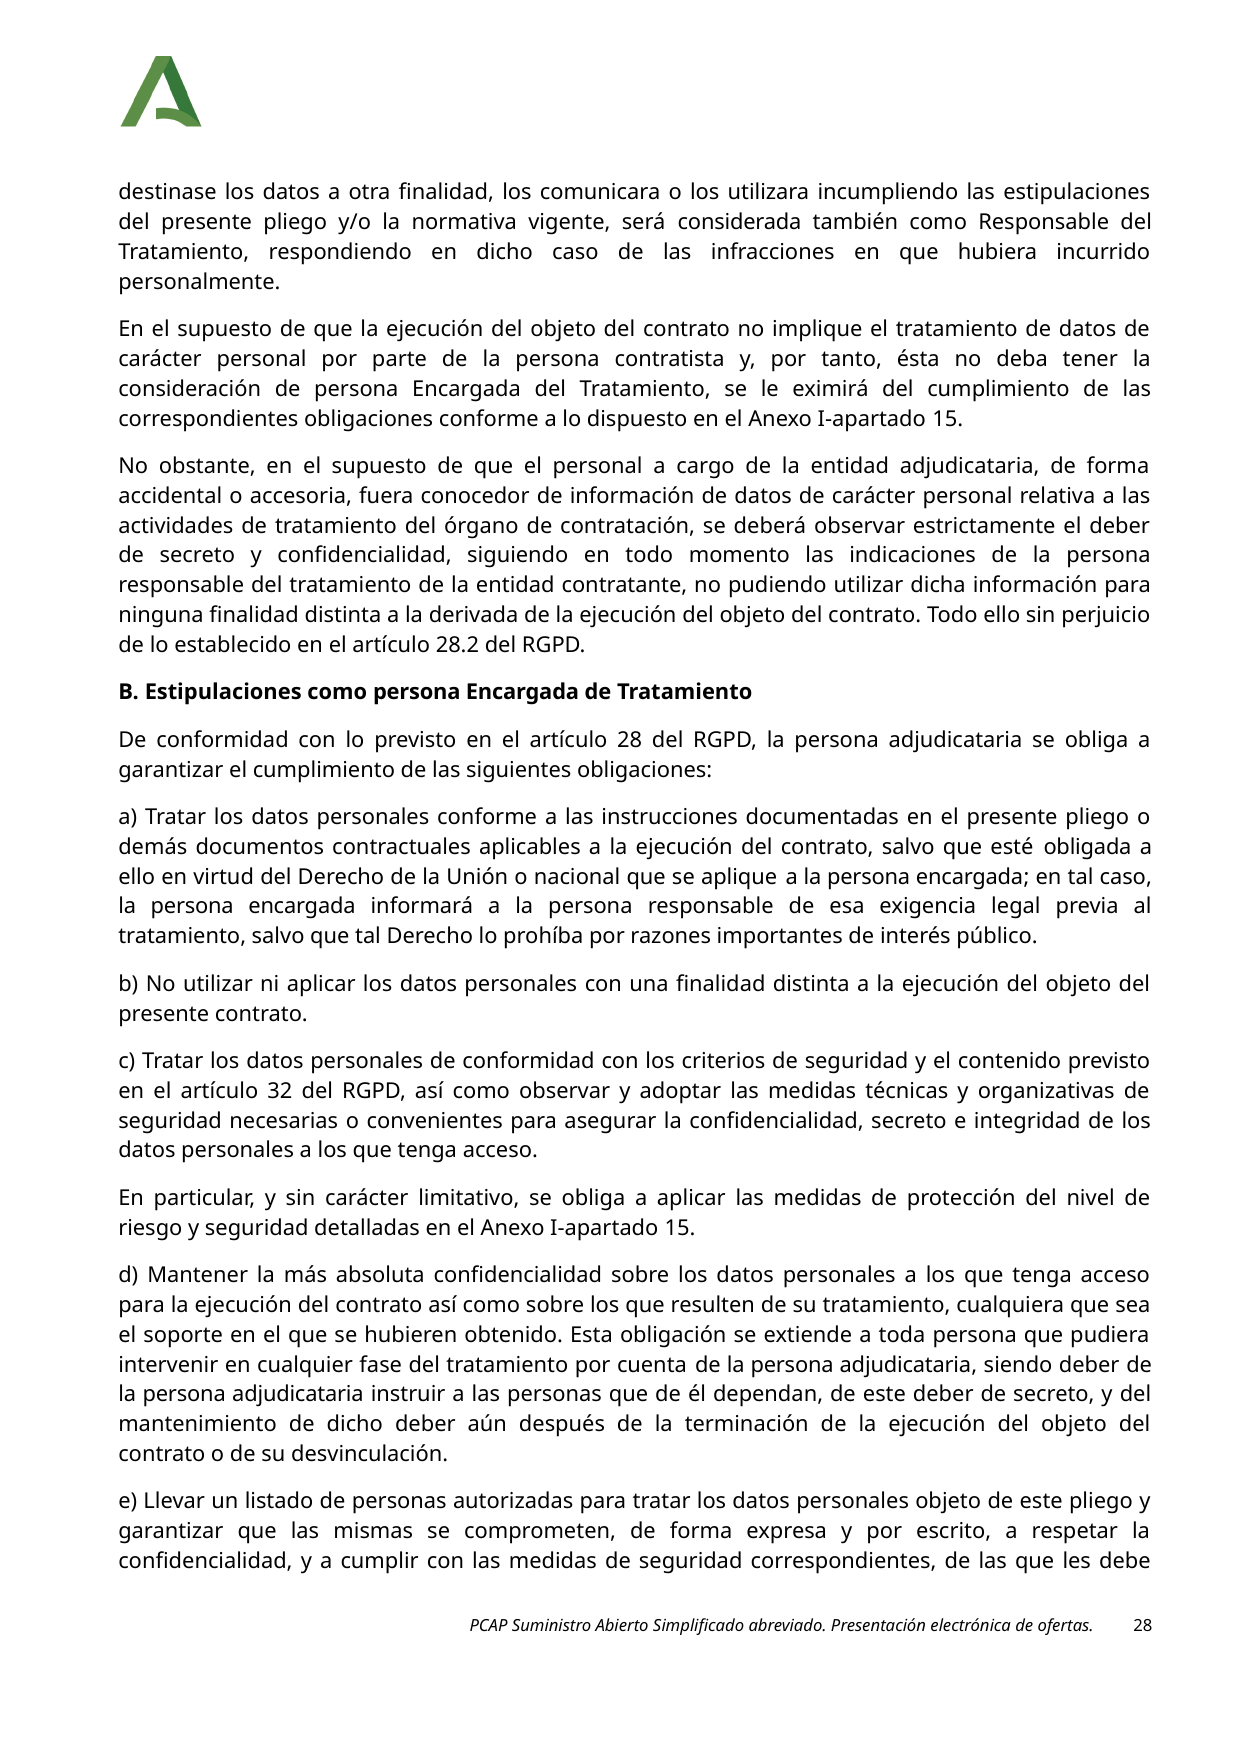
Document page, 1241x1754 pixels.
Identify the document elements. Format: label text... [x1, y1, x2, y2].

text b) No utilizar ni aplicar los datos personales con una finalidad distinta a la ejecución del objeto del presente contrato. [118, 968, 1152, 1027]
picture [116, 52, 205, 131]
text B. Estipulaciones como persona Encargada de Tratamiento [118, 676, 1152, 706]
text d) Mantener la más absoluta confidencialidad sobre los datos personales a los que tenga acceso para la ejecución del contrato así como sobre los que resulten de su tratamiento, cualquiera que sea el soporte en el que se hubieren obtenido. Esta obligación se extiende a toda persona que pudiera intervenir en cualquier fase del tratamiento por cuenta de la persona adjudicataria, siendo deber de la persona adjudicataria instruir a las personas que de él dependan, de este deber de secreto, y del mantenimiento de dicho deber aún después de la terminación de la ejecución del objeto del contrato o de su desvinculación. [118, 1259, 1152, 1468]
text c) Tratar los datos personales de conformidad con los criterios de seguridad y el contenido previsto en el artículo 32 del RGPD, así como observar y adoptar las medidas técnicas y organizativas de seguridad necesarias o convenientes para asegurar la confidencialidad, secreto e integridad de los datos personales a los que tenga acceso. [118, 1045, 1152, 1164]
text e) Llevar un listado de personas autorizadas para tratar los datos personales objeto de este pliego y garantizar que las mismas se comprometen, de forma expresa y por escrito, a respetar la confidencialidad, y a cumplir con las medidas de seguridad correspondientes, de las que les debe [118, 1486, 1152, 1575]
text En particular, y sin carácter limitativo, se obliga a aplicar las medidas de protección del nivel de riesgo y seguridad detalladas en el Anexo I-apartado 15. [118, 1182, 1152, 1242]
text a) Tratar los datos personales conforme a las instrucciones documentadas en el presente pliego o demás documentos contractuales aplicables a la ejecución del contrato, salvo que esté obligada a ello en virtud del Derecho de la Unión o nacional que se aplique a la persona encargada; en tal caso, la persona encargada informará a la persona responsable de esa exigencia legal previa al tratamiento, salvo que tal Derecho lo prohíba por razones importantes de interés público. [118, 801, 1152, 950]
text destinase los datos a otra finalidad, los comunicara o los utilizara incumpliendo las estipulaciones del presente pliego y/o la normativa vigente, será considerada también como Responsable del Tratamiento, respondiendo en dicho caso de las infracciones en que hubiera incurrido personalmente. [118, 176, 1152, 296]
text En el supuesto de que la ejecución del objeto del contrato no implique el tratamiento de datos de carácter personal por parte de la persona contratista y, por tanto, ésta no deba tener la consideración de persona Encargada del Tratamiento, se le eximirá del cumplimiento de las correspondientes obligaciones conforme a lo dispuesto en el Anexo I-apartado 15. [118, 313, 1152, 432]
text No obstante, en el supuesto de que el personal a cargo de la entidad adjudicataria, de forma accidental o accesoria, fuera conocedor de información de datos de carácter personal relativa a las actividades de tratamiento del órgano de contratación, se deberá observar estrictamente el deber de secreto y confidencialidad, siguiendo en todo momento las indicaciones de la persona responsable del tratamiento de la entidad contratante, no pudiendo utilizar dicha información para ninguna finalidad distinta a la derivada de la ejecución del objeto del contrato. Todo ello sin perjuicio de lo establecido en el artículo 28.2 del RGPD. [118, 450, 1152, 659]
text De conformidad con lo previsto en el artículo 28 del RGPD, la persona adjudicataria se obliga a garantizar el cumplimiento de las siguientes obligaciones: [118, 724, 1152, 783]
